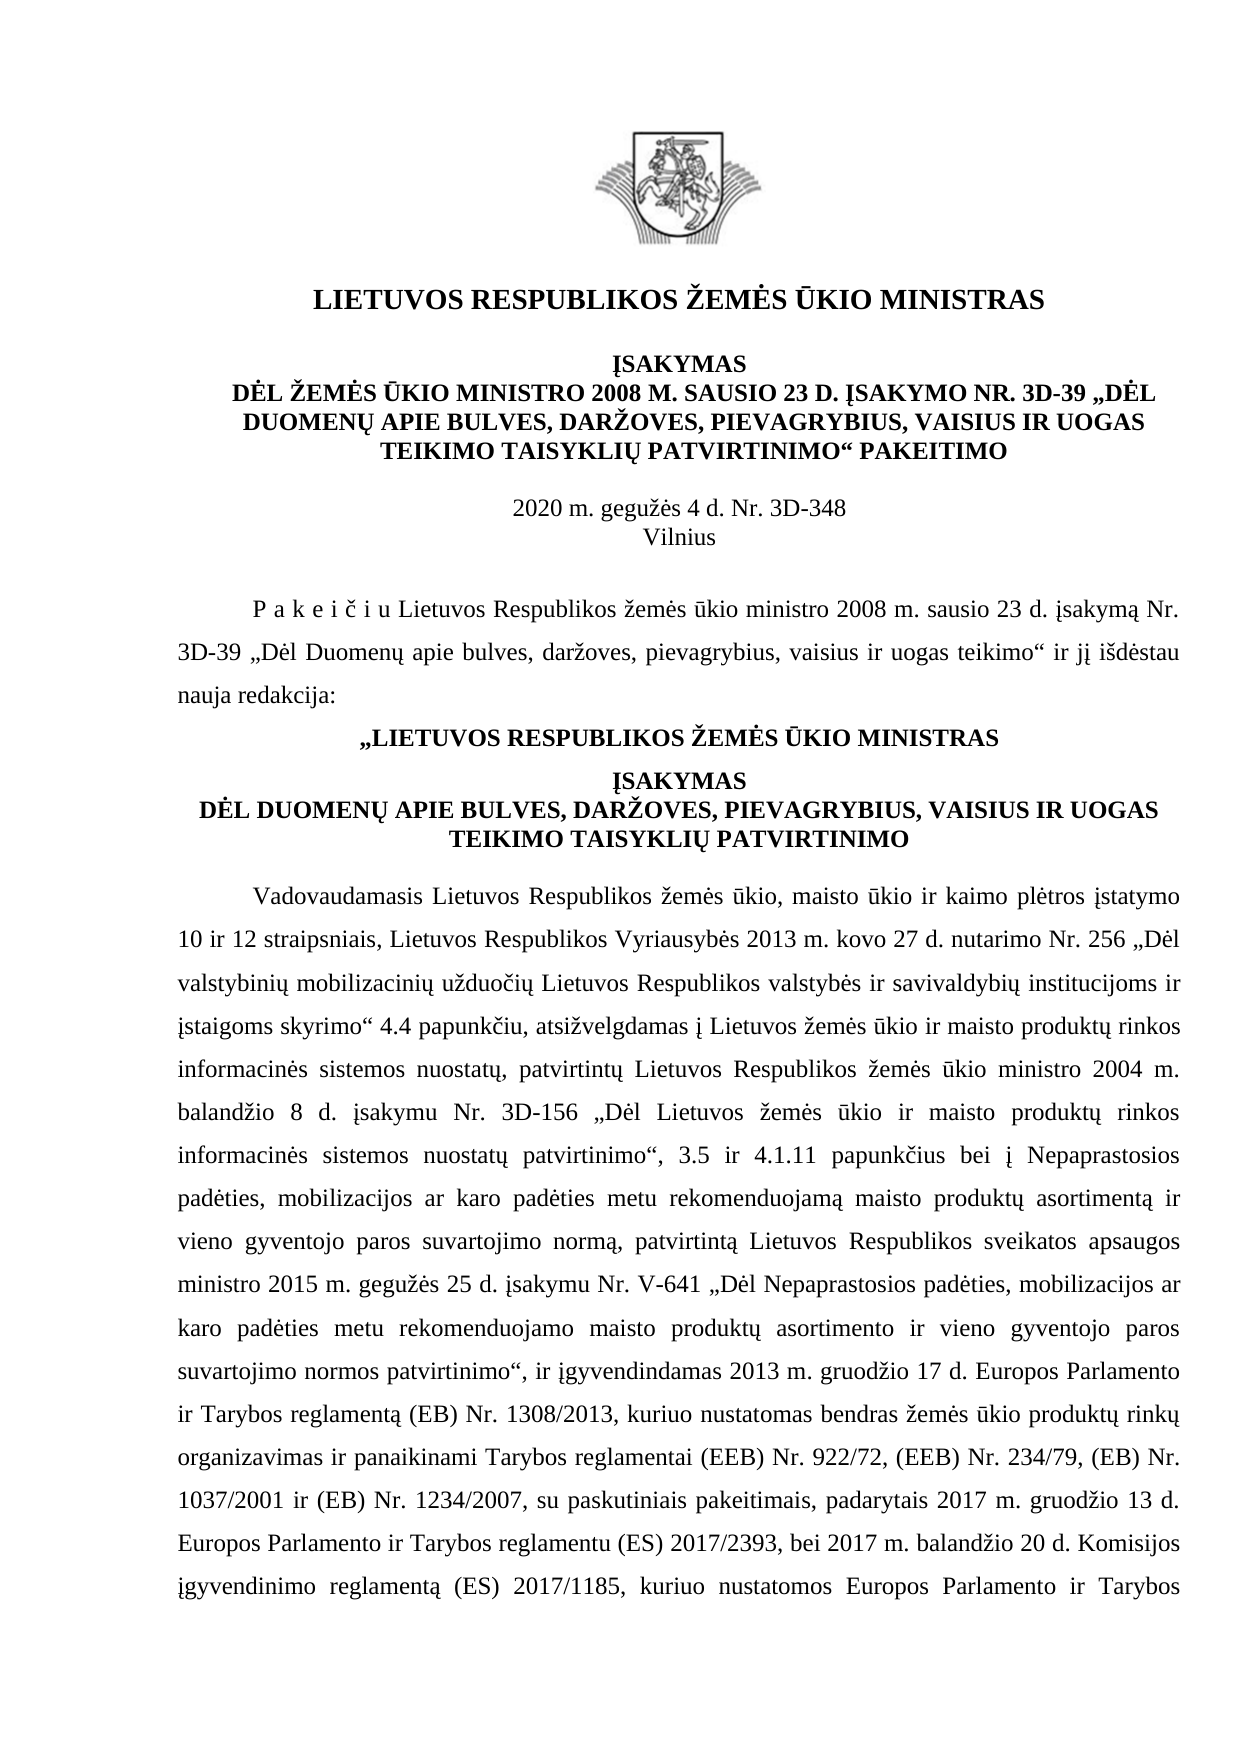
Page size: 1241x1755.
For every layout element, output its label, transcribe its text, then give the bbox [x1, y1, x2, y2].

text 2020 m. gegužės 4 d. Nr. 3D-348 [177, 493, 1181, 522]
text P a k e i č i u Lietuvos Respublikos žemės ūkio ministro 2008 m. sausio 23 d. įsakymą Nr. 3D-39 „Dėl Duomenų apie bulves, daržoves, pievagrybius, vaisius ir uogas teikimo“ ir jį išdėstau nauja redakcija: [177, 594, 1181, 709]
text Vilnius [177, 522, 1181, 551]
text DĖL DUOMENŲ APIE BULVES, DARŽOVES, PIEVAGRYBIUS, VAISIUS IR UOGAS TEIKIMO TAISYKLIŲ PATVIRTINIMO [177, 795, 1181, 853]
text „LIETUVOS RESPUBLIKOS ŽEMĖS ŪKIO MINISTRAS [177, 723, 1181, 752]
text Vadovaudamasis Lietuvos Respublikos žemės ūkio, maisto ūkio ir kaimo plėtros įstatymo 10 ir 12 straipsniais, Lietuvos Respublikos Vyriausybės 2013 m. kovo 27 d. nutarimo Nr. 256 „Dėl valstybinių mobilizacinių užduočių Lietuvos Respublikos valstybės ir savivaldybių institucijoms ir įstaigoms skyrimo“ 4.4 papunkčiu, atsižvelgdamas į Lietuvos žemės ūkio ir maisto produktų rinkos informacinės sistemos nuostatų, patvirtintų Lietuvos Respublikos žemės ūkio ministro 2004 m. balandžio 8 d. įsakymu Nr. 3D-156 „Dėl Lietuvos žemės ūkio ir maisto produktų rinkos informacinės sistemos nuostatų patvirtinimo“, 3.5 ir 4.1.11 papunkčius bei į Nepaprastosios padėties, mobilizacijos ar karo padėties metu rekomenduojamą maisto produktų asortimentą ir vieno gyventojo paros suvartojimo normą, patvirtintą Lietuvos Respublikos sveikatos apsaugos ministro 2015 m. gegužės 25 d. įsakymu Nr. V-641 „Dėl Nepaprastosios padėties, mobilizacijos ar karo padėties metu rekomenduojamo maisto produktų asortimento ir vieno gyventojo paros suvartojimo normos patvirtinimo“, ir įgyvendindamas 2013 m. gruodžio 17 d. Europos Parlamento ir Tarybos reglamentą (EB) Nr. 1308/2013, kuriuo nustatomas bendras žemės ūkio produktų rinkų organizavimas ir panaikinami Tarybos reglamentai (EEB) Nr. 922/72, (EEB) Nr. 234/79, (EB) Nr. 1037/2001 ir (EB) Nr. 1234/2007, su paskutiniais pakeitimais, padarytais 2017 m. gruodžio 13 d. Europos Parlamento ir Tarybos reglamentu (ES) 2017/2393, bei 2017 m. balandžio 20 d. Komisijos įgyvendinimo reglamentą (ES) 2017/1185, kuriuo nustatomos Europos Parlamento ir Tarybos [177, 881, 1181, 1600]
text LIETUVOS RESPUBLIKOS ŽEMĖS ŪKIO MINISTRAS [177, 282, 1181, 316]
text DĖL ŽEMĖS ŪKIO MINISTRO 2008 m. sausio 23 d. ĮSAKYMO Nr. 3D-39 „DĖL Duomenų APIE BULVES, DARŽOVES, PIEVAGRYBIUS, VAISIUS IR UOGAS TEIKIMO TAISYKLIŲ PATVIRTINIMO“ PAKEITIMO [207, 378, 1181, 464]
text ĮSAKYMAS [177, 766, 1181, 795]
text ĮSAKYMAS [177, 349, 1181, 378]
